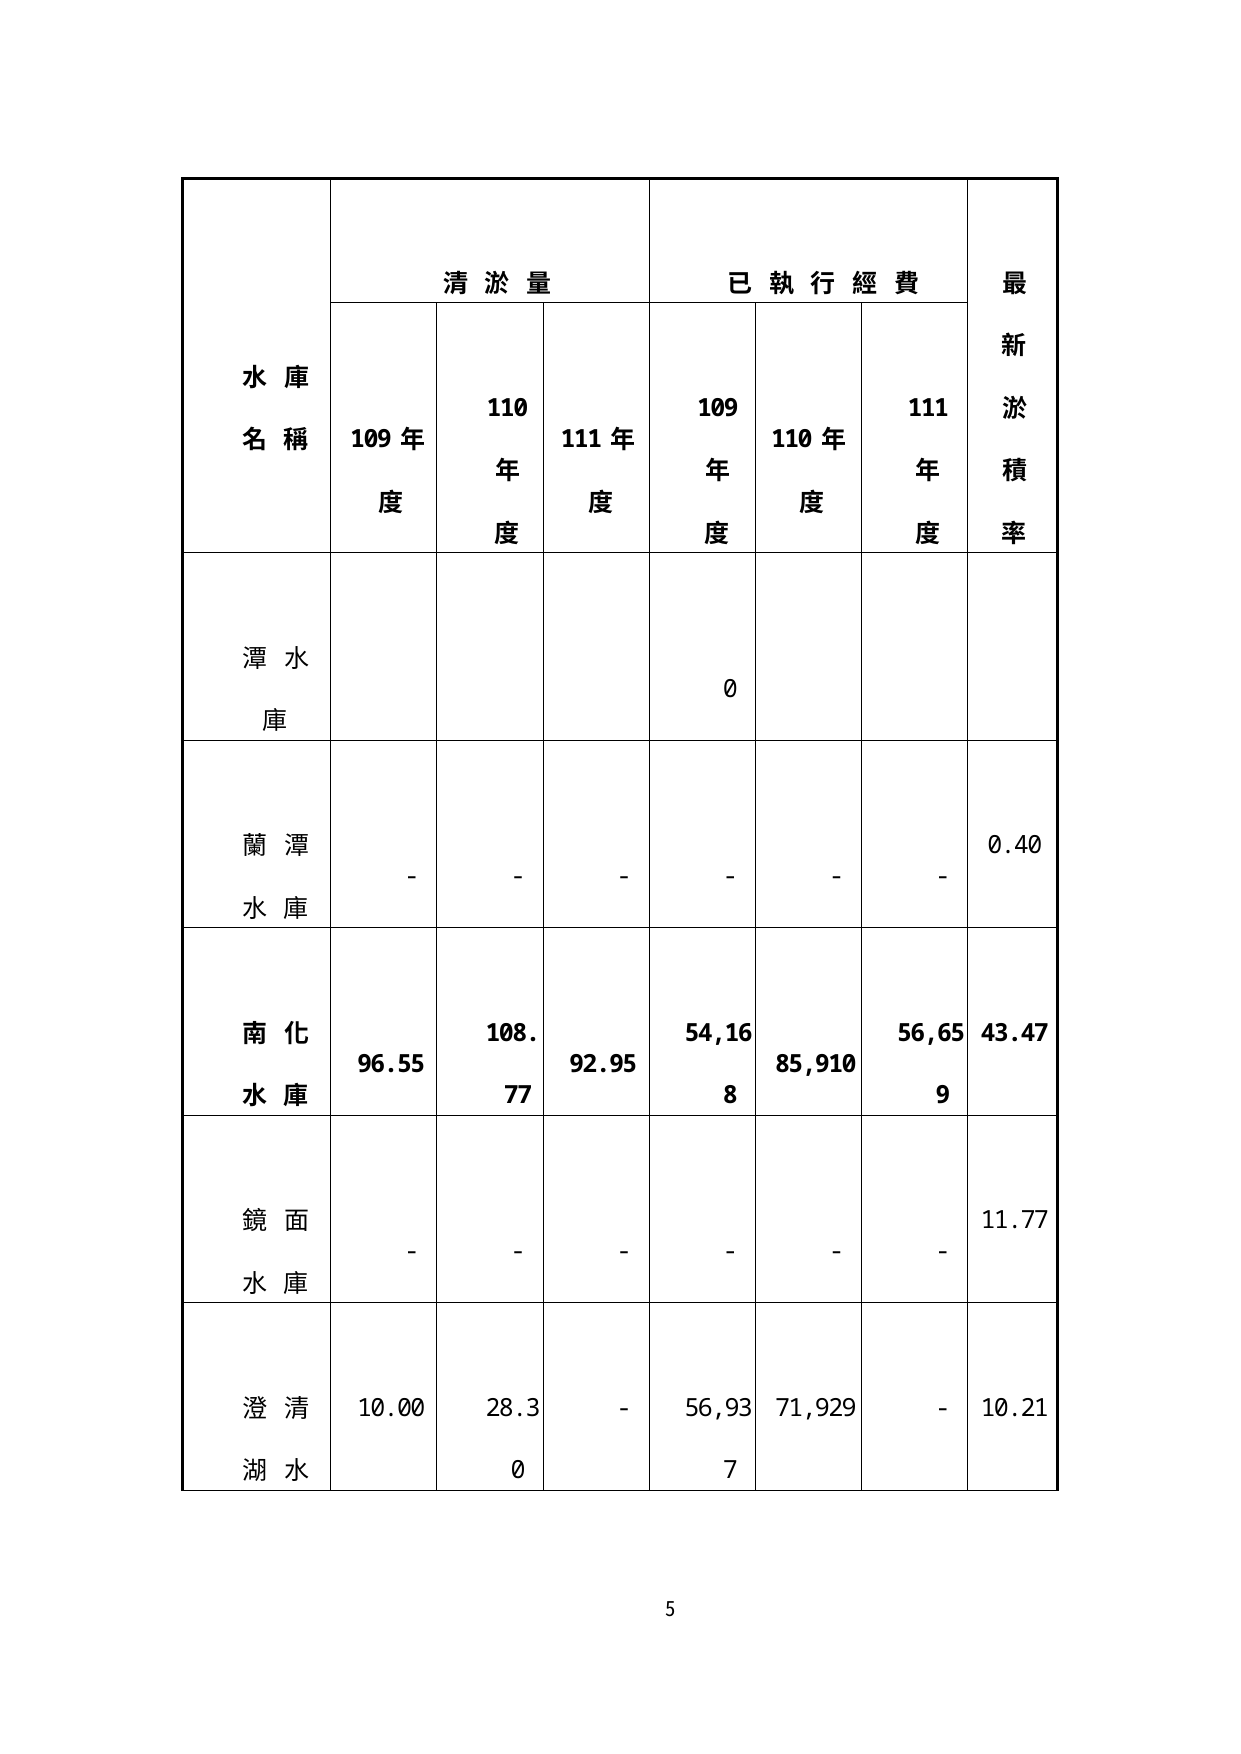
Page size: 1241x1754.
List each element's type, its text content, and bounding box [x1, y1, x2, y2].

table_cell 85,910 [756, 928, 861, 1115]
table_cell 56,937 [650, 1303, 755, 1490]
table_cell - [862, 1116, 967, 1302]
table_cell 10.21 [968, 1303, 1056, 1490]
table_cell 蘭潭水庫 [184, 741, 330, 927]
table_cell 92.95 [544, 928, 649, 1115]
table_cell 南化水庫 [184, 928, 330, 1115]
table_cell 10.00 [331, 1303, 436, 1490]
table_cell - [331, 1116, 436, 1302]
table_cell - [544, 553, 649, 740]
table_cell 54,168 [650, 928, 755, 1115]
table_cell 71,929 [756, 1303, 861, 1490]
table_cell 43.47 [968, 928, 1056, 1115]
table_cell 96.55 [331, 928, 436, 1115]
table_cell 潭水庫 [184, 553, 330, 740]
table_cell 56,659 [862, 928, 967, 1115]
table_cell - [544, 1303, 649, 1490]
table_header 水庫名稱 [184, 180, 330, 552]
table_header 清淤量 [331, 180, 649, 302]
table_cell - [862, 1303, 967, 1490]
table_cell - [544, 1116, 649, 1302]
table_cell - [331, 741, 436, 927]
table_header 最新 淤積率 [968, 180, 1056, 552]
table_cell - [862, 741, 967, 927]
table_cell [862, 553, 967, 740]
table_cell 0 [650, 553, 755, 740]
table_cell 鏡面水庫 [184, 1116, 330, 1302]
table_cell - [544, 741, 649, 927]
table_cell [331, 553, 436, 740]
table_cell - [756, 1116, 861, 1302]
table_cell 28.30 [437, 1303, 543, 1490]
table_cell - [756, 741, 861, 927]
table_cell 109年度 [331, 303, 436, 552]
table_cell - [437, 741, 543, 927]
table_cell [437, 553, 543, 740]
table_cell 110年度 [437, 303, 543, 552]
table_cell 澄清湖水 [184, 1303, 330, 1490]
table_cell 111年度 [544, 303, 649, 552]
table_cell 110年度 [756, 303, 861, 552]
table_cell [968, 553, 1056, 740]
table_cell - [650, 1116, 755, 1302]
table_cell - [437, 1116, 543, 1302]
table_cell 109年度 [650, 303, 755, 552]
table_cell - [650, 741, 755, 927]
table_header 已執行經費 [650, 180, 967, 302]
table_cell 108.77 [437, 928, 543, 1115]
table_cell 0.40 [968, 741, 1056, 927]
table_cell [756, 553, 861, 740]
table_cell 111年度 [862, 303, 967, 552]
table_cell 11.77 [968, 1116, 1056, 1302]
